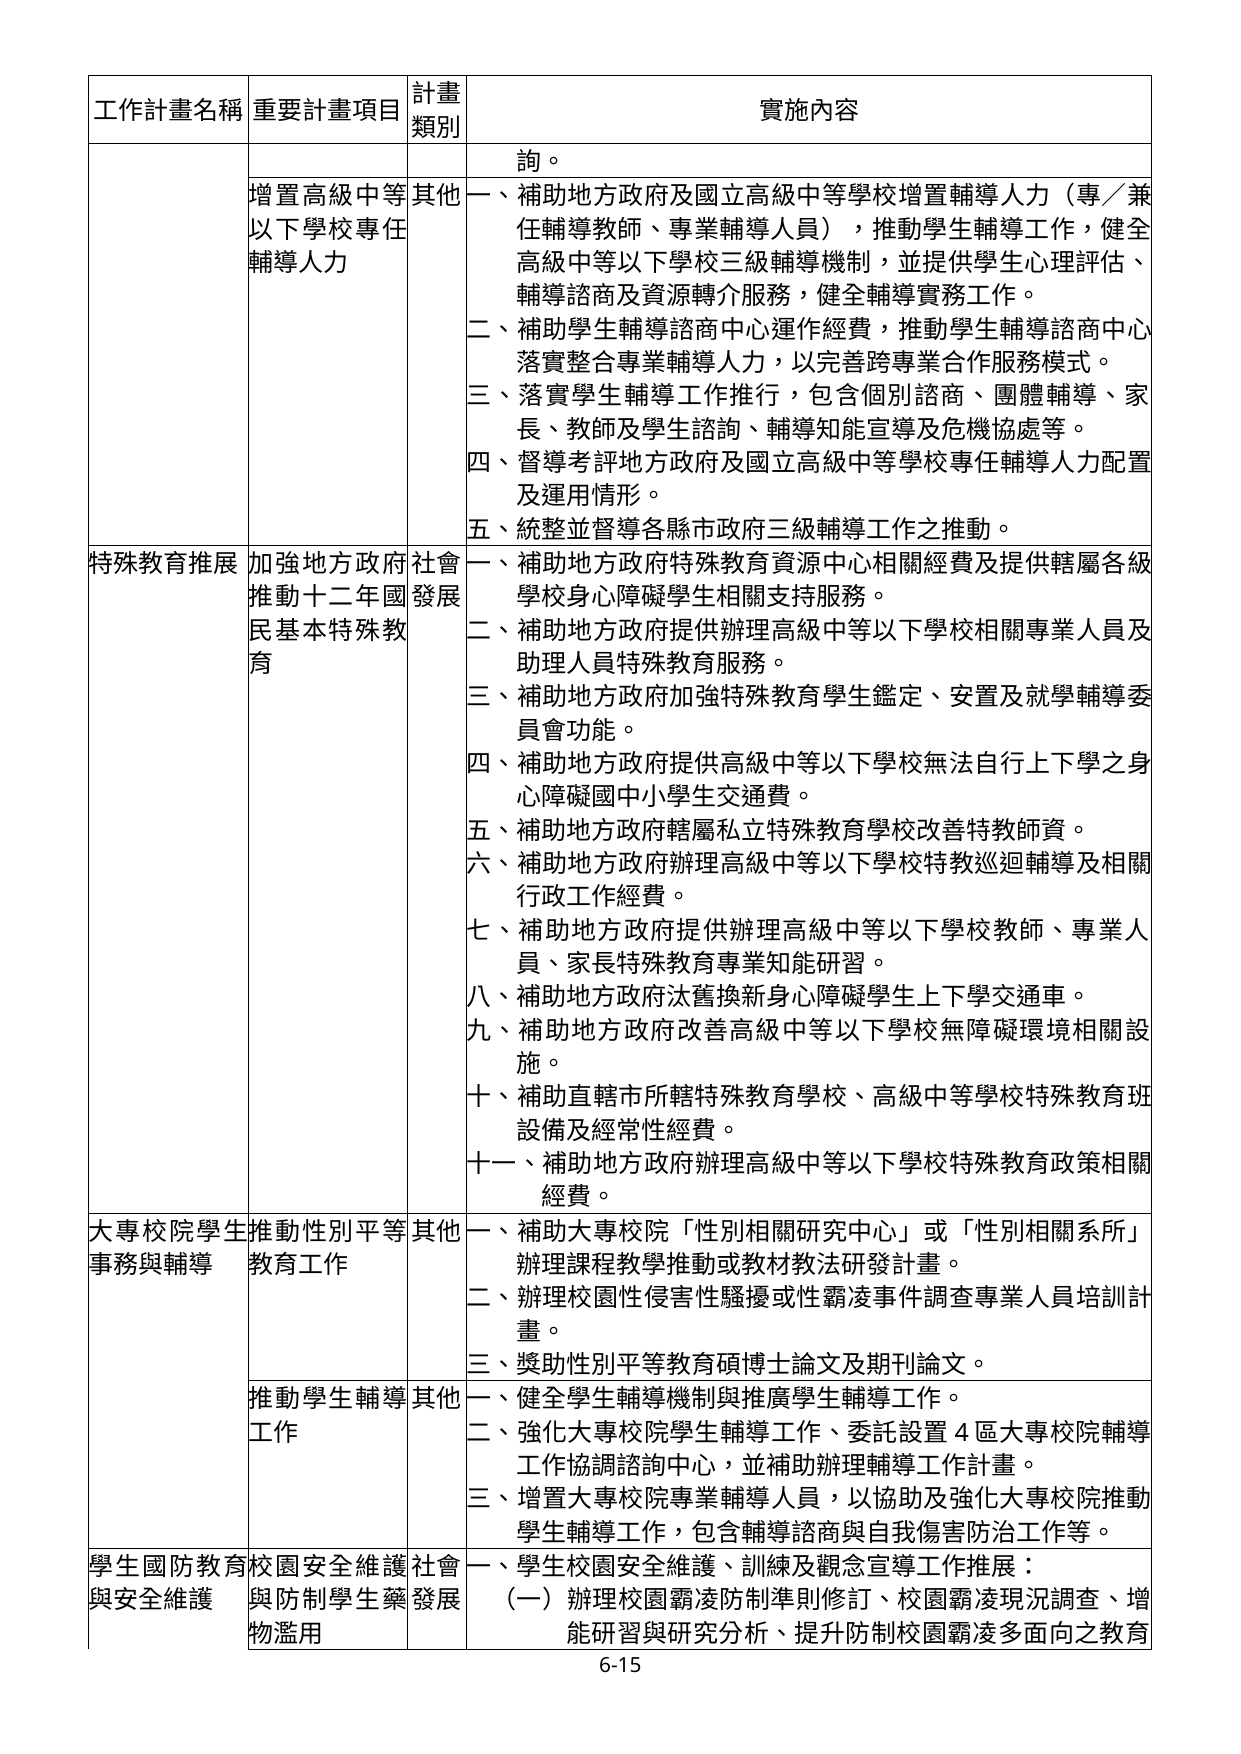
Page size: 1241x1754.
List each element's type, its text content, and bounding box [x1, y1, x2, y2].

table_cell [89, 144, 248, 545]
table_cell [408, 144, 466, 177]
table_cell 一、補助大專校院「性別相關研究中心」或「性別相關系所」辦理課程教學推動或教材教法研發計畫。 二、辦理校園性侵害性騷擾或性霸凌事件調查專業人員培訓計畫。 三、獎助性別平等教育碩博士論文及期刊論文。 [467, 1214, 1151, 1380]
table_header 計畫類別 [408, 76, 466, 143]
table_cell 特殊教育推展 [89, 546, 248, 1212]
table_cell 學生國防教育與安全維護 [89, 1549, 248, 1649]
table_header 重要計畫項目 [249, 76, 407, 143]
table_cell 一、補助地方政府及國立高級中等學校增置輔導人力（專／兼任輔導教師、專業輔導人員），推動學生輔導工作，健全高級中等以下學校三級輔導機制，並提供學生心理評估、輔導諮商及資源轉介服務，健全輔導實務工作。 二、補助學生輔導諮商中心運作經費，推動學生輔導諮商中心落實整合專業輔導人力，以完善跨專業合作服務模式。 三、落實學生輔導工作推行，包含個別諮商、團體輔導、家長、教師及學生諮詢、輔導知能宣導及危機協處等。 四、督導考評地方政府及國立高級中等學校專任輔導人力配置及運用情形。 五、統整並督導各縣市政府三級輔導工作之推動。 [467, 178, 1151, 545]
table_cell 社會發展 [408, 1549, 466, 1649]
table_cell 一、學生校園安全維護、訓練及觀念宣導工作推展： （一）辦理校園霸凌防制準則修訂、校園霸凌現況調查、增能研習與研究分析、提升防制校園霸凌多面向之教育 [467, 1549, 1151, 1649]
table_header 工作計畫名稱 [89, 76, 248, 143]
table_cell 一、補助地方政府特殊教育資源中心相關經費及提供轄屬各級學校身心障礙學生相關支持服務。 二、補助地方政府提供辦理高級中等以下學校相關專業人員及助理人員特殊教育服務。 三、補助地方政府加強特殊教育學生鑑定、安置及就學輔導委員會功能。 四、補助地方政府提供高級中等以下學校無法自行上下學之身心障礙國中小學生交通費。 五、補助地方政府轄屬私立特殊教育學校改善特教師資。 六、補助地方政府辦理高級中等以下學校特教巡迴輔導及相關行政工作經費。 七、補助地方政府提供辦理高級中等以下學校教師、專業人員、家長特殊教育專業知能研習。 八、補助地方政府汰舊換新身心障礙學生上下學交通車。 九、補助地方政府改善高級中等以下學校無障礙環境相關設施。 十、補助直轄市所轄特殊教育學校、高級中等學校特殊教育班設備及經常性經費。 十一、補助地方政府辦理高級中等以下學校特殊教育政策相關經費。 [467, 546, 1151, 1212]
table_cell 社會發展 [408, 546, 466, 1212]
table_cell 增置高級中等以下學校專任輔導人力 [249, 178, 407, 545]
table_cell 其他 [408, 1381, 466, 1548]
table_cell 一、健全學生輔導機制與推廣學生輔導工作。 二、強化大專校院學生輔導工作、委託設置4區大專校院輔導工作協調諮詢中心，並補助辦理輔導工作計畫。 三、增置大專校院專業輔導人員，以協助及強化大專校院推動學生輔導工作，包含輔導諮商與自我傷害防治工作等。 [467, 1381, 1151, 1548]
table_cell 推動性別平等教育工作 [249, 1214, 407, 1380]
table_cell 推動學生輔導工作 [249, 1381, 407, 1548]
table_cell 其他 [408, 1214, 466, 1380]
table_cell 大專校院學生事務與輔導 [89, 1214, 248, 1548]
table_header 實施內容 [467, 76, 1151, 143]
table_cell 校園安全維護與防制學生藥物濫用 [249, 1549, 407, 1649]
table_cell 其他 [408, 178, 466, 545]
table_cell 加強地方政府推動十二年國民基本特殊教育 [249, 546, 407, 1212]
table_cell [249, 144, 407, 177]
table_cell 詢。 [467, 144, 1151, 177]
